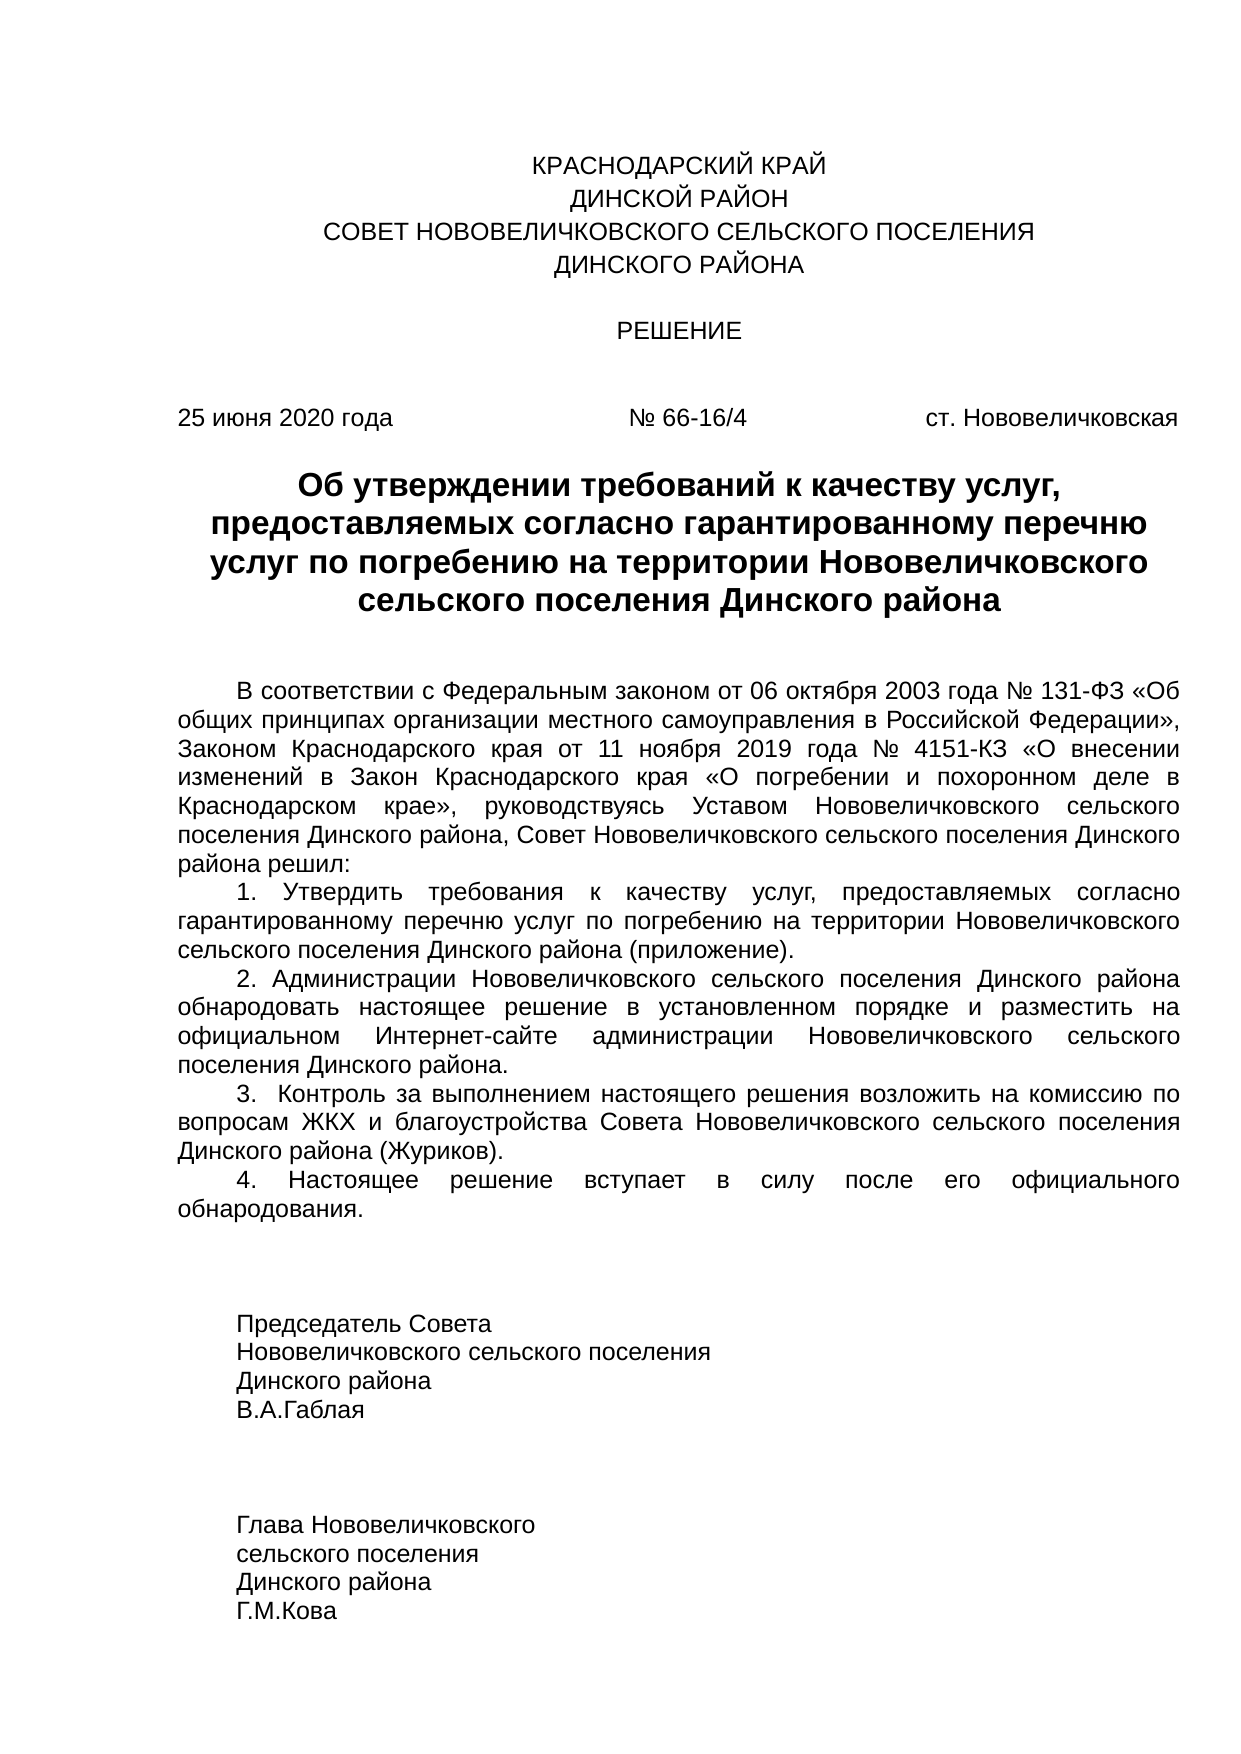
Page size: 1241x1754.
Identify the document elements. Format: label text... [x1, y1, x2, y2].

text Председатель Совета [177, 1309, 1181, 1337]
text ДИНСКОГО РАЙОНА [177, 250, 1181, 279]
text Глава Нововеличковского [236, 1510, 1181, 1539]
text 1. Утвердить требования к качеству услуг, предоставляемых согласно гарантированному перечню услуг по погребению на территории Нововеличковского сельского поселения Динского района (приложение). [177, 877, 1181, 964]
text В.А.Габлая [177, 1395, 1181, 1424]
text В соответствии с Федеральным законом от 06 октября 2003 года № 131-ФЗ «Об общих принципах организации местного самоуправления в Российской Федерации», Законом Краснодарского края от 11 ноября 2019 года № 4151-КЗ «О внесении изменений в Закон Краснодарского края «О погребении и похоронном деле в Краснодарском крае», руководствуясь Уставом Нововеличковского сельского поселения Динского района, Совет Нововеличковского сельского поселения Динского района решил: [177, 676, 1181, 877]
text 3. Контроль за выполнением настоящего решения возложить на комиссию по вопросам ЖКХ и благоустройства Совета Нововеличковского сельского поселения Динского района (Журиков). [177, 1079, 1181, 1165]
text Динского района [236, 1567, 1181, 1596]
text РЕШЕНИЕ [177, 316, 1181, 345]
text 4. Настоящее решение вступает в силу после его официального обнародования. [177, 1165, 1181, 1222]
text Динского района [177, 1366, 1181, 1395]
text Об утверждении требований к качеству услуг, предоставляемых согласно гарантированному перечню услуг по погребению на территории Нововеличковского сельского поселения Динского района [177, 465, 1181, 619]
text СОВЕТ НОВОВЕЛИЧКОВСКОГО СЕЛЬСКОГО ПОСЕЛЕНИЯ [177, 217, 1181, 246]
text Нововеличковского сельского поселения [177, 1337, 1181, 1366]
text сельского поселения [236, 1539, 1181, 1567]
text 25 июня 2020 года № 66-16/4 ст. Нововеличковская [177, 403, 1181, 432]
text Г.М.Кова [236, 1596, 1181, 1625]
text КРАСНОДАРСКИЙ КРАЙ [177, 151, 1181, 180]
text ДИНСКОЙ РАЙОН [177, 184, 1181, 213]
text 2. Администрации Нововеличковского сельского поселения Динского района обнародовать настоящее решение в установленном порядке и разместить на официальном Интернет-сайте администрации Нововеличковского сельского поселения Динского района. [177, 964, 1181, 1079]
